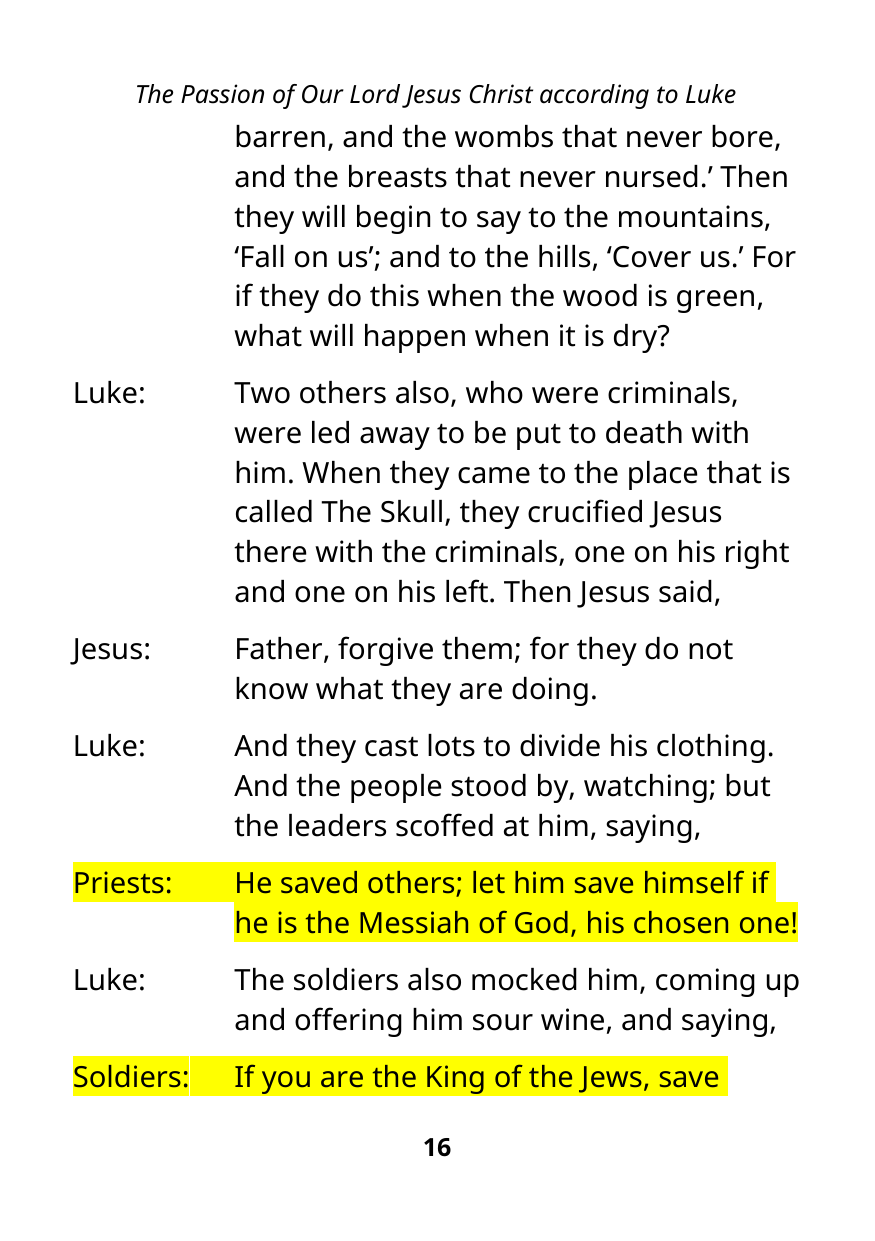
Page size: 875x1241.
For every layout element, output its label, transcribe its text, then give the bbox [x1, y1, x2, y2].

text Jesus: Father, forgive them; for they do not know what they are doing. [73, 628, 803, 708]
text Luke: And they cast lots to divide his clothing. And the people stood by, watching; but the leaders scoffed at him, saying, [73, 726, 803, 844]
text Priests: He saved others; let him save himself if he is the Messiah of God, his chosen one! [73, 862, 803, 942]
text Luke: The soldiers also mocked him, coming up and offering him sour wine, and saying, [73, 959, 803, 1039]
text barren, and the wombs that never bore, and the breasts that never nursed.’ Then they will begin to say to the mountains, ‘Fall on us’; and to the hills, ‘Cover us.’ For if they do this when the wood is green, what will happen when it is dry? [73, 117, 803, 355]
text Soldiers: If you are the King of the Jews, save [73, 1056, 803, 1096]
text Luke: Two others also, who were criminals, were led away to be put to death with him. When they came to the place that is called The Skull, they crucified Jesus there with the criminals, one on his right and one on his left. Then Jesus said, [73, 373, 803, 611]
